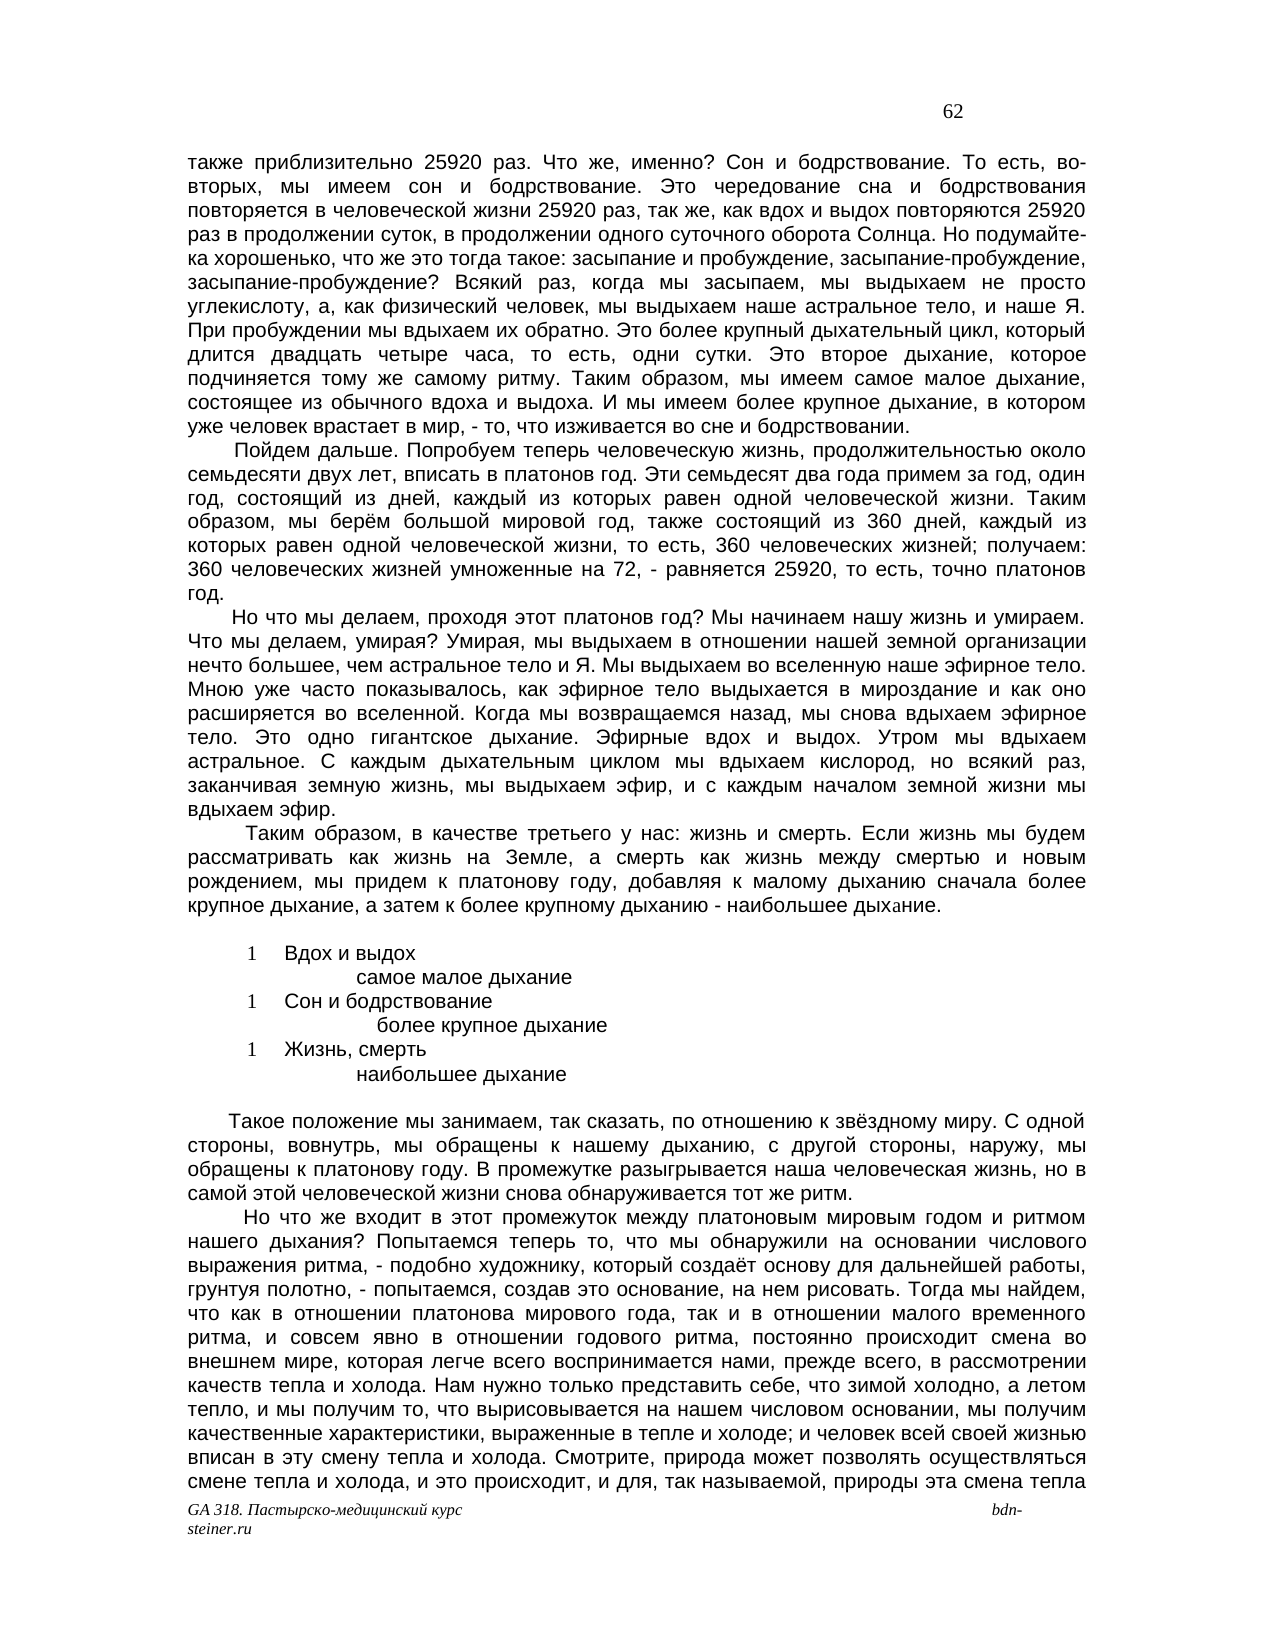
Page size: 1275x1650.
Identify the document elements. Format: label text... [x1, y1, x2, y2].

text Но что мы делаем, проходя этот платонов год? Мы начинаем нашу жизнь и умираем. Что мы делаем, умирая? Умирая, мы выдыхаем в отношении нашей земной организации нечто большее, чем астральное тело и Я. Мы выдыхаем во вселенную наше эфирное тело. Мною уже часто показывалось, как эфирное тело выдыхается в мироздание и как оно расширяется во вселенной. Когда мы возвращаемся назад, мы снова вдыхаем эфирное тело. Это одно гигантское дыхание. Эфирные вдох и выдох. Утром мы вдыхаем астральное. С каждым дыхательным циклом мы вдыхаем кислород, но всякий раз, заканчивая земную жизнь, мы выдыхаем эфир, и с каждым началом земной жизни мы вдыхаем эфир. [187, 605, 1087, 821]
list Сон и бодрствование [247, 989, 1087, 1013]
text также приблизительно 25920 раз. Что же, именно? Сон и бодрствование. То есть, во-вторых, мы имеем сон и бодрствование. Это чередование сна и бодрствования повторяется в человеческой жизни 25920 раз, так же, как вдох и выдох повторяются 25920 раз в продолжении суток, в продолжении одного суточного оборота Солнца. Но подумайте-ка хорошенько, что же это тогда такое: засыпание и пробуждение, засыпание-пробуждение, засыпание-пробуждение? Всякий раз, когда мы засыпаем, мы выдыхаем не просто углекислоту, а, как физический человек, мы выдыхаем наше астральное тело, и наше Я. При пробуждении мы вдыхаем их обратно. Это более крупный дыхательный цикл, который длится двадцать четыре часа, то есть, одни сутки. Это второе дыхание, которое подчиняется тому же самому ритму. Таким образом, мы имеем самое малое дыхание, состоящее из обычного вдоха и выдоха. И мы имеем более крупное дыхание, в котором уже человек врастает в мир, - то, что изживается во сне и бодрствовании. [187, 150, 1087, 437]
text Но что же входит в этот промежуток между платоновым мировым годом и ритмом нашего дыхания? Попытаемся теперь то, что мы обнаружили на основании числового выражения ритма, - подобно художнику, который создаёт основу для дальнейшей работы, грунтуя полотно, - попытаемся, создав это основание, на нем рисовать. Тогда мы найдем, что как в отношении платонова мирового года, так и в отношении малого временного ритма, и совсем явно в отношении годового ритма, постоянно происходит смена во внешнем мире, которая легче всего воспринимается нами, прежде всего, в рассмотрении качеств тепла и холода. Нам нужно только представить себе, что зимой холодно, а летом тепло, и мы получим то, что вырисовывается на нашем числовом основании, мы получим качественные характеристики, выраженные в тепле и холоде; и человек всей своей жизнью вписан в эту смену тепла и холода. Смотрите, природа может позволять осуществляться смене тепла и холода, и это происходит, и для, так называемой, природы эта смена тепла [187, 1205, 1087, 1493]
text самое малое дыхание [247, 965, 1087, 989]
text Пойдем дальше. Попробуем теперь человеческую жизнь, продолжительностью около семьдесяти двух лет, вписать в платонов год. Эти семьдесят два года примем за год, один год, состоящий из дней, каждый из которых равен одной человеческой жизни. Таким образом, мы берём большой мировой год, также состоящий из 360 дней, каждый из которых равен одной человеческой жизни, то есть, 360 человеческих жизней; получаем: 360 человеческих жизней умноженные на 72, - равняется 25920, то есть, точно платонов год. [187, 437, 1087, 605]
list Вдох и выдох [247, 941, 1087, 965]
text Такое положение мы занимаем, так сказать, по отношению к звёздному миру. С одной стороны, вовнутрь, мы обращены к нашему дыханию, с другой стороны, наружу, мы обращены к платонову году. В промежутке разыгрывается наша человеческая жизнь, но в самой этой человеческой жизни снова обнаруживается тот же ритм. [187, 1109, 1087, 1205]
text наибольшее дыхание [247, 1061, 1087, 1085]
text Таким образом, в качестве третьего у нас: жизнь и смерть. Если жизнь мы будем рассматривать как жизнь на Земле, а смерть как жизнь между смертью и новым рождением, мы придем к платонову году, добавляя к малому дыханию сначала более крупное дыхание, а затем к более крупному дыханию - наибольшее дыхание. [187, 821, 1087, 917]
list Жизнь, смерть [247, 1037, 1087, 1061]
text более крупное дыхание [284, 1013, 1087, 1037]
